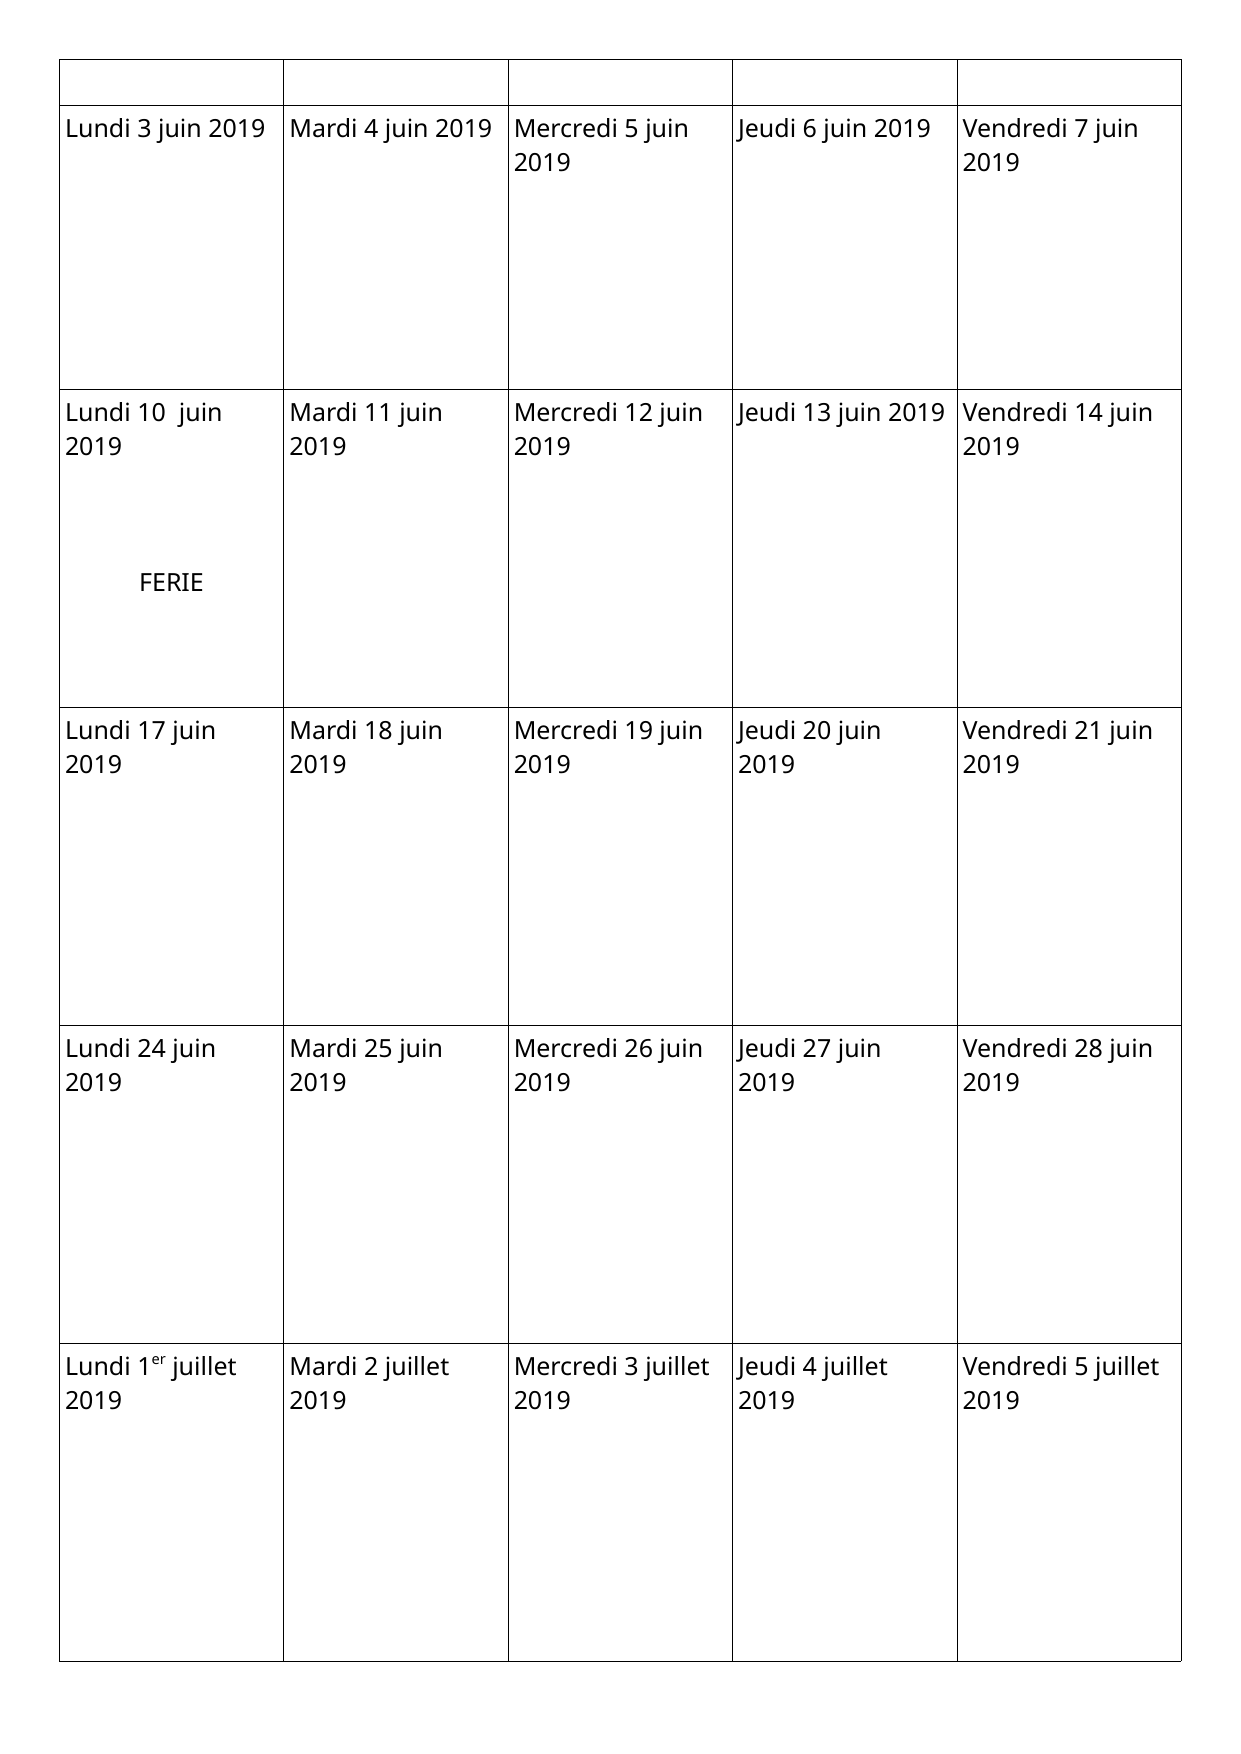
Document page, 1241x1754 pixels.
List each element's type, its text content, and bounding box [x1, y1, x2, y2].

table_cell Lundi 3 juin 2019 [60, 106, 283, 389]
table_cell Mercredi 12 juin 2019 [509, 390, 732, 707]
table_cell Mercredi 19 juin 2019 [509, 708, 732, 1025]
table_cell Lundi 10 juin 2019 FERIE [60, 390, 283, 707]
table_cell [284, 60, 508, 105]
table_cell Lundi 1er juillet 2019 [60, 1344, 283, 1661]
table_cell Mardi 18 juin 2019 [284, 708, 508, 1025]
table_cell Vendredi 14 juin 2019 [958, 390, 1181, 707]
table_cell Mercredi 26 juin 2019 [509, 1026, 732, 1343]
table_cell [509, 60, 732, 105]
table_cell [60, 60, 283, 105]
table_cell Lundi 24 juin 2019 [60, 1026, 283, 1343]
table_cell Jeudi 13 juin 2019 [733, 390, 957, 707]
table_cell Jeudi 27 juin 2019 [733, 1026, 957, 1343]
table_cell Mercredi 5 juin 2019 [509, 106, 732, 389]
table_cell Mardi 4 juin 2019 [284, 106, 508, 389]
table_cell Jeudi 20 juin 2019 [733, 708, 957, 1025]
table_cell [733, 60, 957, 105]
table_cell Lundi 17 juin 2019 [60, 708, 283, 1025]
table_cell Vendredi 28 juin 2019 [958, 1026, 1181, 1343]
table_cell Vendredi 21 juin 2019 [958, 708, 1181, 1025]
table_cell Vendredi 5 juillet 2019 [958, 1344, 1181, 1661]
table_cell [958, 60, 1181, 105]
table_cell Vendredi 7 juin 2019 [958, 106, 1181, 389]
table_cell Mardi 25 juin 2019 [284, 1026, 508, 1343]
table_cell Mardi 11 juin 2019 [284, 390, 508, 707]
table_cell Jeudi 4 juillet 2019 [733, 1344, 957, 1661]
table_cell Jeudi 6 juin 2019 [733, 106, 957, 389]
table_cell Mardi 2 juillet 2019 [284, 1344, 508, 1661]
table_cell Mercredi 3 juillet 2019 [509, 1344, 732, 1661]
